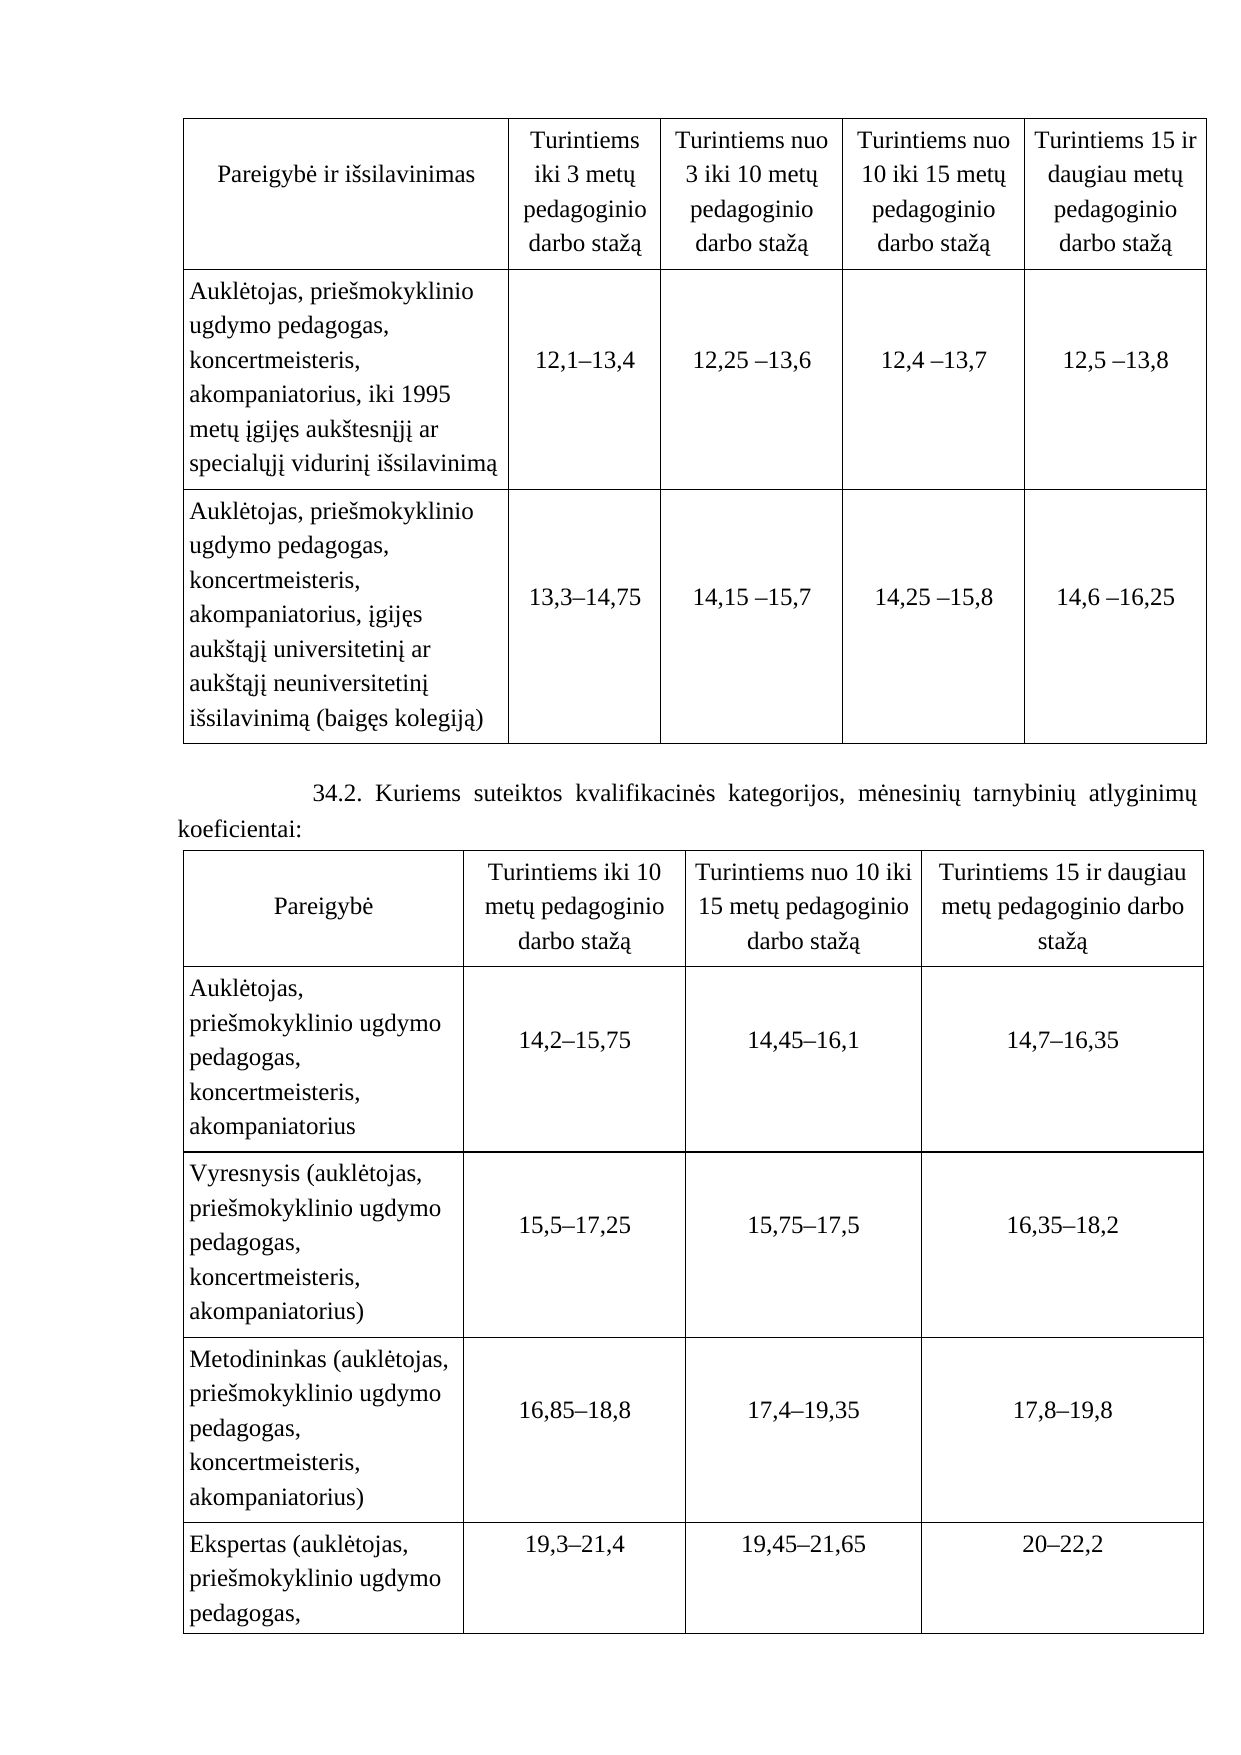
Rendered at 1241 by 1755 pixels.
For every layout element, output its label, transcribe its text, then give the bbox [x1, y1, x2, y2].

table_cell 17,4–19,35 [686, 1338, 921, 1522]
table_cell 14,25 –15,8 [843, 490, 1024, 743]
table_cell 16,85–18,8 [464, 1338, 685, 1522]
table_header Turintiems iki 10 metų pedagoginio darbo stažą [464, 851, 685, 966]
table_cell Ekspertas (auklėtojas, priešmokyklinio ugdymo pedagogas, [184, 1523, 463, 1633]
table_cell Metodininkas (auklėtojas, priešmokyklinio ugdymo pedagogas, koncertmeisteris, akompaniatorius) [184, 1338, 463, 1522]
table_header Turintiems nuo 10 iki 15 metų pedagoginio darbo stažą [843, 119, 1024, 269]
table_cell 20–22,2 [922, 1523, 1203, 1633]
table_cell 15,75–17,5 [686, 1153, 921, 1337]
table_cell 12,25 –13,6 [661, 270, 842, 489]
text 34.2. Kuriems suteiktos kvalifikacinės kategorijos, mėnesinių tarnybinių atlyginimų koeficientai: [177, 778, 1198, 843]
table_cell 14,2–15,75 [464, 967, 685, 1151]
table_cell 15,5–17,25 [464, 1153, 685, 1337]
table_cell 16,35–18,2 [922, 1153, 1203, 1337]
table_cell 14,15 –15,7 [661, 490, 842, 743]
table_cell Auklėtojas, priešmokyklinio ugdymo pedagogas, koncertmeisteris, akompaniatorius, įgijęs aukštąjį universitetinį ar aukštąjį neuniversitetinį išsilavinimą (baigęs kolegiją) [184, 490, 508, 743]
table_header Turintiems 15 ir daugiau metų pedagoginio darbo stažą [922, 851, 1203, 966]
table_header Turintiems iki 3 metų pedagoginio darbo stažą [509, 119, 660, 269]
table_cell 17,8–19,8 [922, 1338, 1203, 1522]
table_cell Auklėtojas, priešmokyklinio ugdymo pedagogas, koncertmeisteris, akompaniatorius [184, 967, 463, 1151]
table_cell 12,1–13,4 [509, 270, 660, 489]
table_cell 19,45–21,65 [686, 1523, 921, 1633]
table_header Turintiems nuo 10 iki 15 metų pedagoginio darbo stažą [686, 851, 921, 966]
table_cell 13,3–14,75 [509, 490, 660, 743]
table_header Turintiems nuo 3 iki 10 metų pedagoginio darbo stažą [661, 119, 842, 269]
table_cell Auklėtojas, priešmokyklinio ugdymo pedagogas, koncertmeisteris, akompaniatorius, iki 1995 metų įgijęs aukštesnįjį ar specialųjį vidurinį išsilavinimą [184, 270, 508, 489]
table_header Pareigybė [184, 851, 463, 966]
table_header Pareigybė ir išsilavinimas [184, 119, 508, 269]
table_cell 14,6 –16,25 [1025, 490, 1206, 743]
table_cell 19,3–21,4 [464, 1523, 685, 1633]
table_cell 14,45–16,1 [686, 967, 921, 1151]
table_cell 14,7–16,35 [922, 967, 1203, 1151]
table_cell 12,4 –13,7 [843, 270, 1024, 489]
table_cell Vyresnysis (auklėtojas, priešmokyklinio ugdymo pedagogas, koncertmeisteris, akompaniatorius) [184, 1153, 463, 1337]
table_header Turintiems 15 ir daugiau metų pedagoginio darbo stažą [1025, 119, 1206, 269]
table_cell 12,5 –13,8 [1025, 270, 1206, 489]
